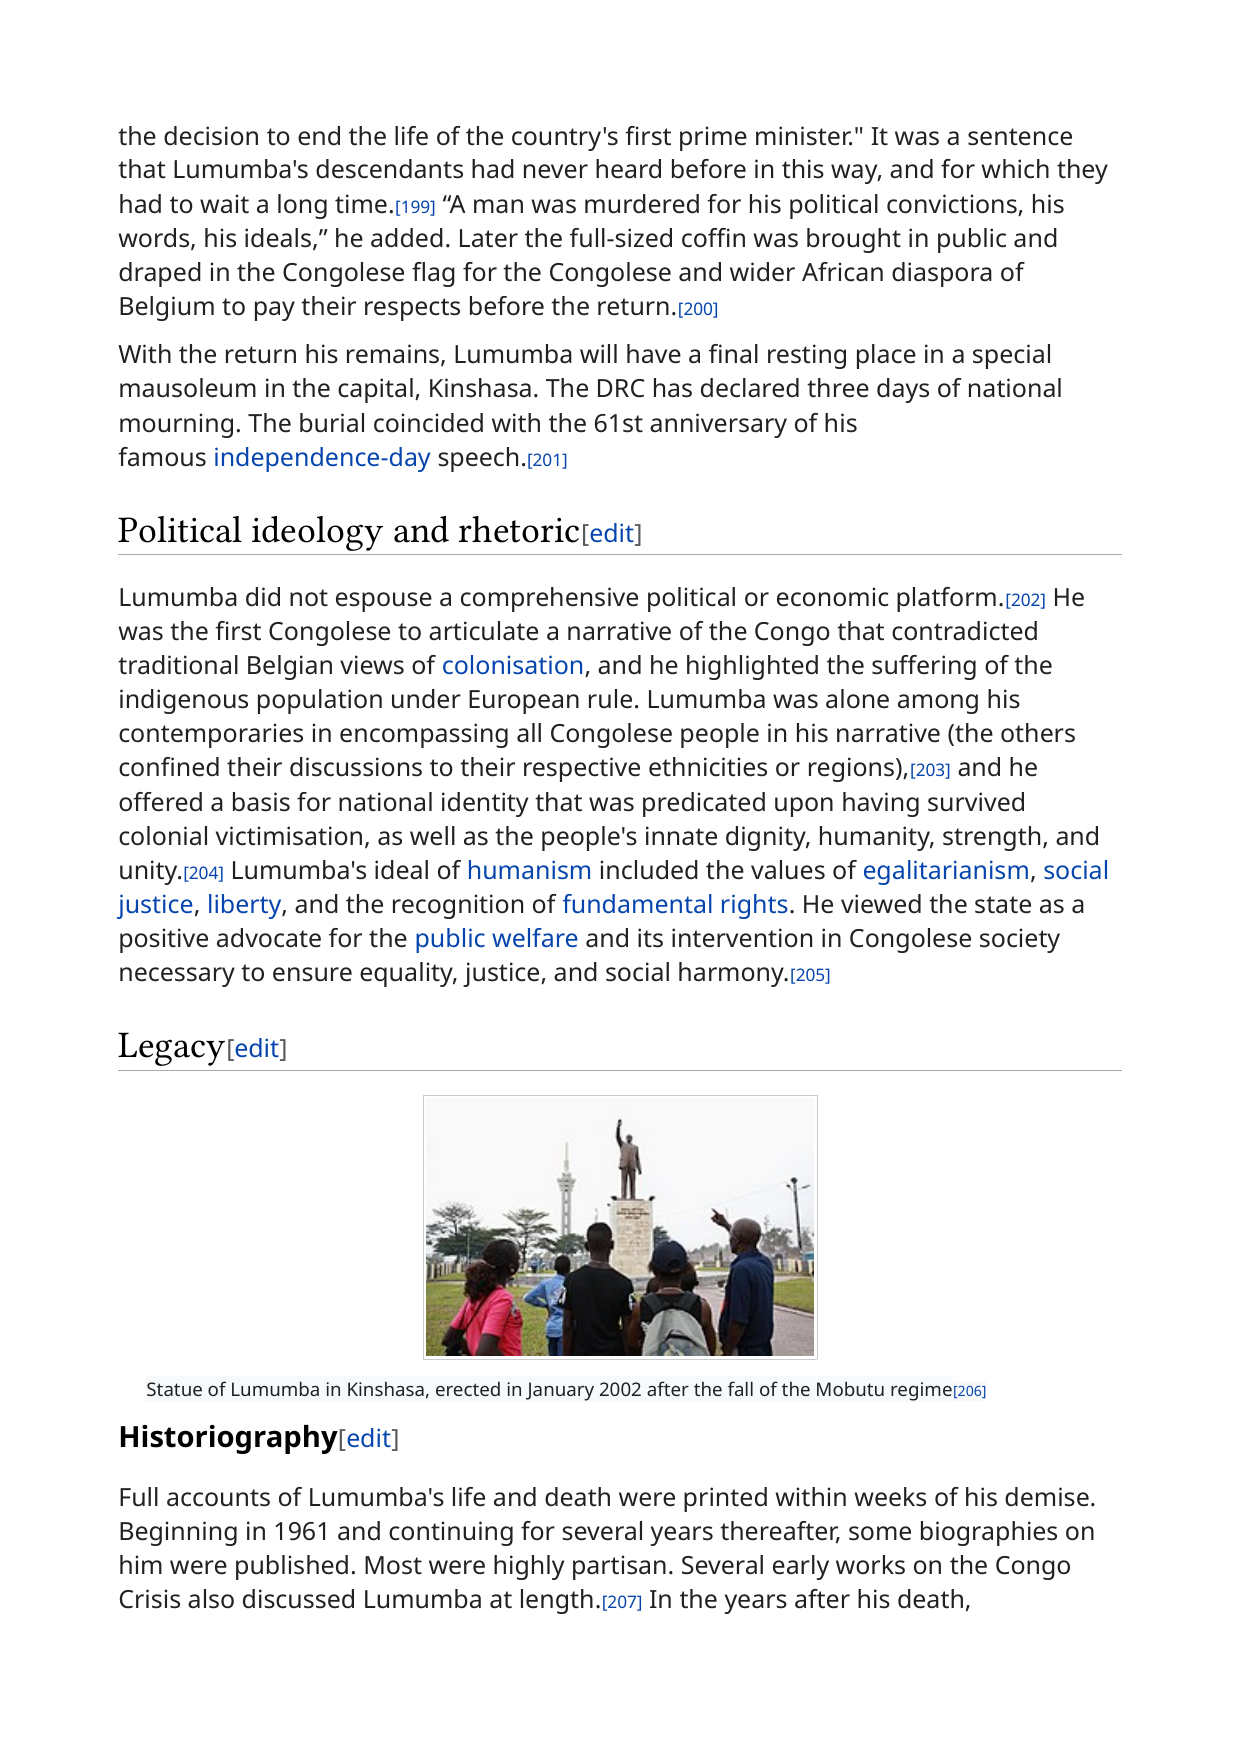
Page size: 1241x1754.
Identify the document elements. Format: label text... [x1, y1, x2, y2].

subtitle Political ideology and rhetoric[edit] [118, 509, 1122, 554]
text Lumumba did not espouse a comprehensive political or economic platform.[202] He was the first Congolese to articulate a narrative of the Congo that contradicted traditional Belgian views of colonisation, and he highlighted the suffering of the indigenous population under European rule. Lumumba was alone among his contemporaries in encompassing all Congolese people in his narrative (the others confined their discussions to their respective ethnicities or regions),[203] and he offered a basis for national identity that was predicated upon having survived colonial victimisation, as well as the people's innate dignity, humanity, strength, and unity.[204] Lumumba's ideal of humanism included the values of egalitarianism, social justice, liberty, and the recognition of fundamental rights. He viewed the state as a positive advocate for the public welfare and its intervention in Congolese society necessary to ensure equality, justice, and social harmony.[205] [118, 580, 1122, 988]
text the decision to end the life of the country's first prime minister." It was a sentence that Lumumba's descendants had never heard before in this way, and for which they had to wait a long time.[199] “A man was murdered for his political convictions, his words, his ideals,” he added. Later the full-sized coffin was brought in public and draped in the Congolese flag for the Congolese and wider African diaspora of Belgium to pay their respects before the return.[200] [118, 118, 1122, 322]
text With the return his remains, Lumumba will have a final resting place in a special mausoleum in the capital, Kinshasa. The DRC has declared three days of national mourning. The burial coincided with the 61st anniversary of his famous independence-day speech.[201] [118, 337, 1122, 473]
text Full accounts of Lumumba's life and death were printed within weeks of his demise. Beginning in 1961 and continuing for several years thereafter, some biographies on him were published. Most were highly partisan. Several early works on the Congo Crisis also discussed Lumumba at length.[207] In the years after his death, [118, 1480, 1122, 1616]
subtitle Legacy[edit] [118, 1024, 1122, 1070]
picture [426, 1098, 814, 1356]
subtitle Historiography[edit] [118, 1416, 1122, 1456]
text Statue of Lumumba in Kinshasa, erected in January 2002 after the fall of the Mobutu regime[206] [123, 1376, 1122, 1402]
